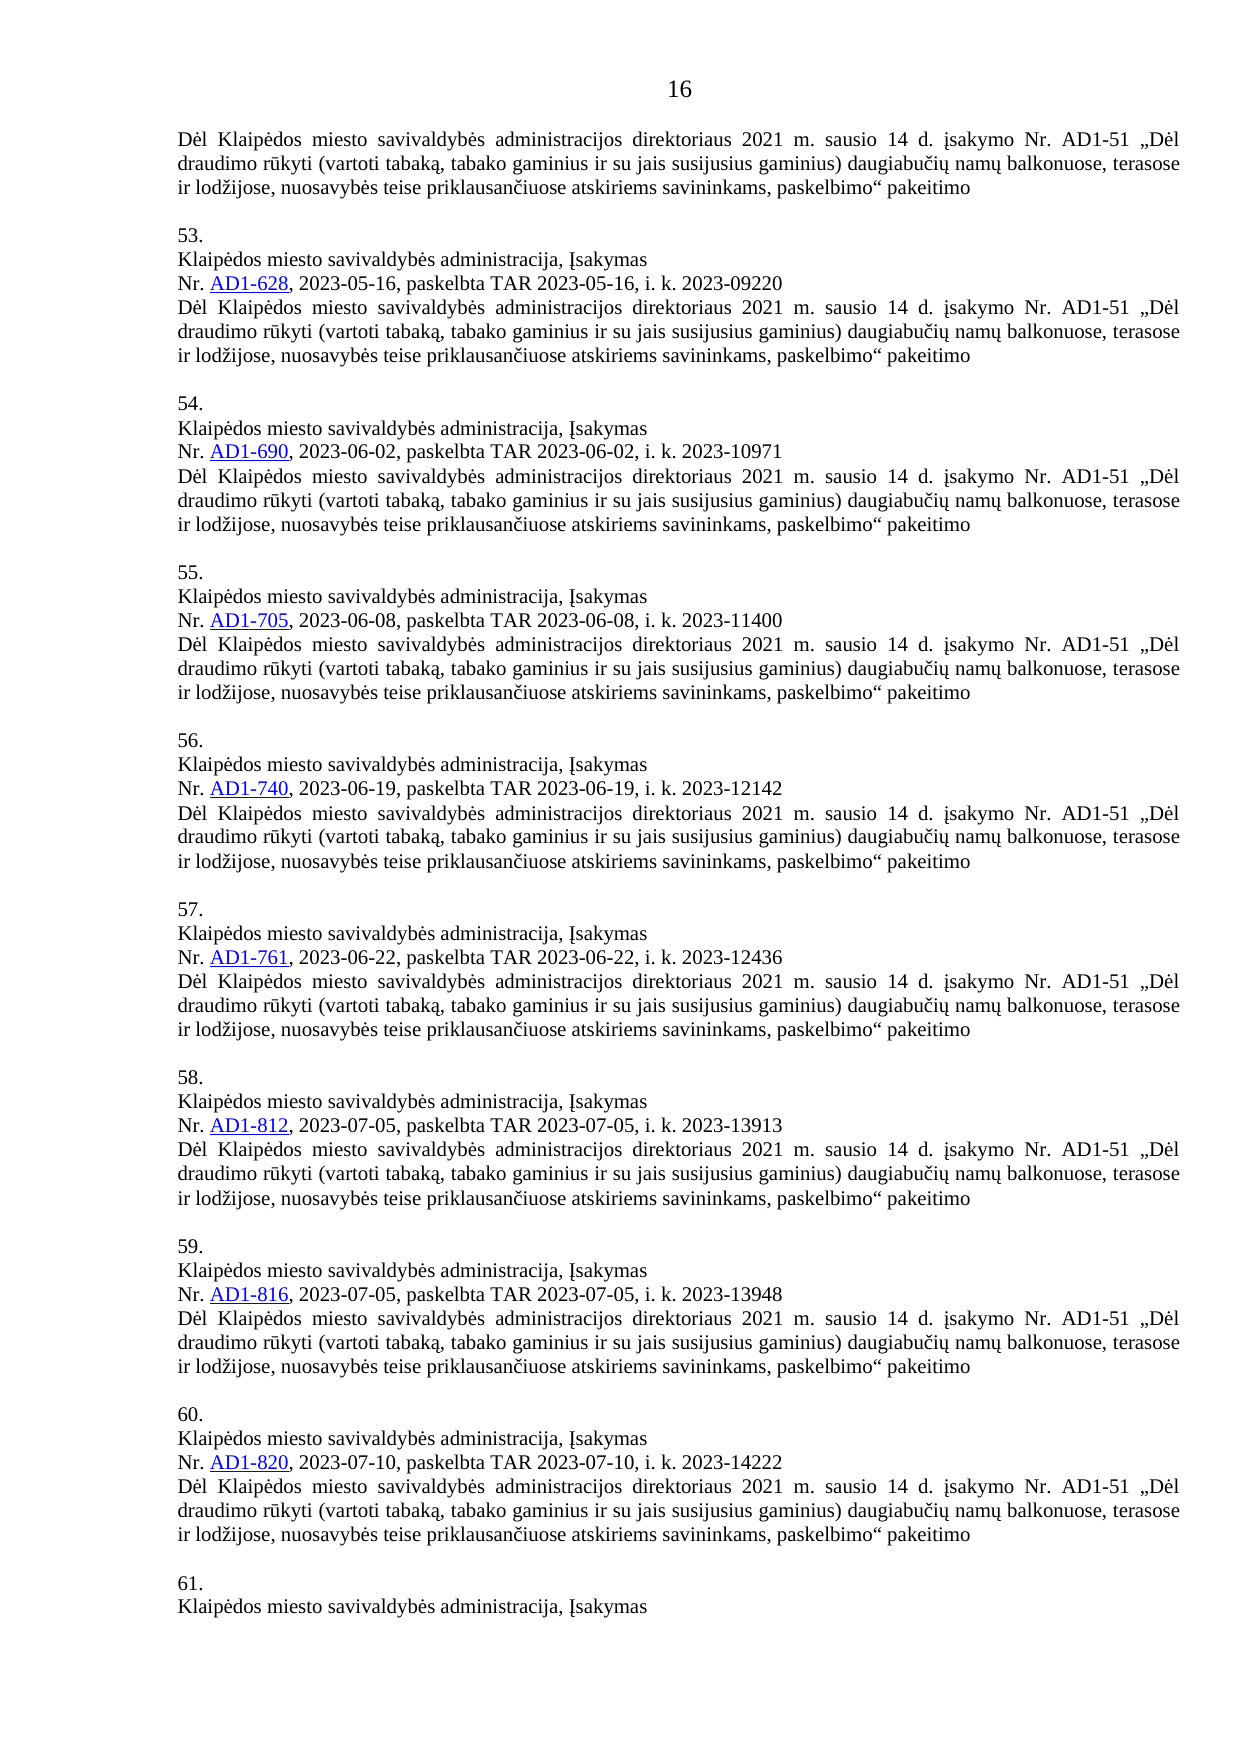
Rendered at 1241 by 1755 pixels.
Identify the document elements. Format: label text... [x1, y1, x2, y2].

text 60. [177, 1402, 1181, 1426]
text Nr. AD1-705, 2023-06-08, paskelbta TAR 2023-06-08, i. k. 2023-11400 [177, 608, 1181, 632]
text 53. [177, 223, 1181, 247]
text Dėl Klaipėdos miesto savivaldybės administracijos direktoriaus 2021 m. sausio 14 d. įsakymo Nr. AD1-51 „Dėl draudimo rūkyti (vartoti tabaką, tabako gaminius ir su jais susijusius gaminius) daugiabučių namų balkonuose, terasose ir lodžijose, nuosavybės teise priklausančiuose atskiriems savininkams, paskelbimo“ pakeitimo [177, 800, 1181, 873]
text 58. [177, 1065, 1181, 1089]
text Dėl Klaipėdos miesto savivaldybės administracijos direktoriaus 2021 m. sausio 14 d. įsakymo Nr. AD1-51 „Dėl draudimo rūkyti (vartoti tabaką, tabako gaminius ir su jais susijusius gaminius) daugiabučių namų balkonuose, terasose ir lodžijose, nuosavybės teise priklausančiuose atskiriems savininkams, paskelbimo“ pakeitimo [177, 295, 1181, 367]
text Nr. AD1-690, 2023-06-02, paskelbta TAR 2023-06-02, i. k. 2023-10971 [177, 439, 1181, 463]
text Dėl Klaipėdos miesto savivaldybės administracijos direktoriaus 2021 m. sausio 14 d. įsakymo Nr. AD1-51 „Dėl draudimo rūkyti (vartoti tabaką, tabako gaminius ir su jais susijusius gaminius) daugiabučių namų balkonuose, terasose ir lodžijose, nuosavybės teise priklausančiuose atskiriems savininkams, paskelbimo“ pakeitimo [177, 1306, 1181, 1378]
text Klaipėdos miesto savivaldybės administracija, Įsakymas [177, 752, 1181, 776]
text Dėl Klaipėdos miesto savivaldybės administracijos direktoriaus 2021 m. sausio 14 d. įsakymo Nr. AD1-51 „Dėl draudimo rūkyti (vartoti tabaką, tabako gaminius ir su jais susijusius gaminius) daugiabučių namų balkonuose, terasose ir lodžijose, nuosavybės teise priklausančiuose atskiriems savininkams, paskelbimo“ pakeitimo [177, 127, 1181, 199]
text Nr. AD1-740, 2023-06-19, paskelbta TAR 2023-06-19, i. k. 2023-12142 [177, 776, 1181, 800]
text Klaipėdos miesto savivaldybės administracija, Įsakymas [177, 1089, 1181, 1113]
text Klaipėdos miesto savivaldybės administracija, Įsakymas [177, 415, 1181, 439]
text Nr. AD1-761, 2023-06-22, paskelbta TAR 2023-06-22, i. k. 2023-12436 [177, 945, 1181, 969]
text 59. [177, 1233, 1181, 1258]
text Dėl Klaipėdos miesto savivaldybės administracijos direktoriaus 2021 m. sausio 14 d. įsakymo Nr. AD1-51 „Dėl draudimo rūkyti (vartoti tabaką, tabako gaminius ir su jais susijusius gaminius) daugiabučių namų balkonuose, terasose ir lodžijose, nuosavybės teise priklausančiuose atskiriems savininkams, paskelbimo“ pakeitimo [177, 463, 1181, 536]
text 55. [177, 560, 1181, 584]
text Dėl Klaipėdos miesto savivaldybės administracijos direktoriaus 2021 m. sausio 14 d. įsakymo Nr. AD1-51 „Dėl draudimo rūkyti (vartoti tabaką, tabako gaminius ir su jais susijusius gaminius) daugiabučių namų balkonuose, terasose ir lodžijose, nuosavybės teise priklausančiuose atskiriems savininkams, paskelbimo“ pakeitimo [177, 969, 1181, 1041]
text Klaipėdos miesto savivaldybės administracija, Įsakymas [177, 584, 1181, 608]
text Dėl Klaipėdos miesto savivaldybės administracijos direktoriaus 2021 m. sausio 14 d. įsakymo Nr. AD1-51 „Dėl draudimo rūkyti (vartoti tabaką, tabako gaminius ir su jais susijusius gaminius) daugiabučių namų balkonuose, terasose ir lodžijose, nuosavybės teise priklausančiuose atskiriems savininkams, paskelbimo“ pakeitimo [177, 1137, 1181, 1209]
text 57. [177, 897, 1181, 921]
text Nr. AD1-812, 2023-07-05, paskelbta TAR 2023-07-05, i. k. 2023-13913 [177, 1113, 1181, 1137]
text Nr. AD1-820, 2023-07-10, paskelbta TAR 2023-07-10, i. k. 2023-14222 [177, 1450, 1181, 1474]
text Klaipėdos miesto savivaldybės administracija, Įsakymas [177, 921, 1181, 945]
text 61. [177, 1570, 1181, 1594]
text Klaipėdos miesto savivaldybės administracija, Įsakymas [177, 1258, 1181, 1282]
text Nr. AD1-816, 2023-07-05, paskelbta TAR 2023-07-05, i. k. 2023-13948 [177, 1282, 1181, 1306]
text Klaipėdos miesto savivaldybės administracija, Įsakymas [177, 1426, 1181, 1450]
text Dėl Klaipėdos miesto savivaldybės administracijos direktoriaus 2021 m. sausio 14 d. įsakymo Nr. AD1-51 „Dėl draudimo rūkyti (vartoti tabaką, tabako gaminius ir su jais susijusius gaminius) daugiabučių namų balkonuose, terasose ir lodžijose, nuosavybės teise priklausančiuose atskiriems savininkams, paskelbimo“ pakeitimo [177, 1474, 1181, 1546]
text 56. [177, 728, 1181, 752]
text Klaipėdos miesto savivaldybės administracija, Įsakymas [177, 1594, 1181, 1618]
text Klaipėdos miesto savivaldybės administracija, Įsakymas [177, 247, 1181, 271]
text 54. [177, 391, 1181, 415]
text Nr. AD1-628, 2023-05-16, paskelbta TAR 2023-05-16, i. k. 2023-09220 [177, 271, 1181, 295]
text Dėl Klaipėdos miesto savivaldybės administracijos direktoriaus 2021 m. sausio 14 d. įsakymo Nr. AD1-51 „Dėl draudimo rūkyti (vartoti tabaką, tabako gaminius ir su jais susijusius gaminius) daugiabučių namų balkonuose, terasose ir lodžijose, nuosavybės teise priklausančiuose atskiriems savininkams, paskelbimo“ pakeitimo [177, 632, 1181, 704]
